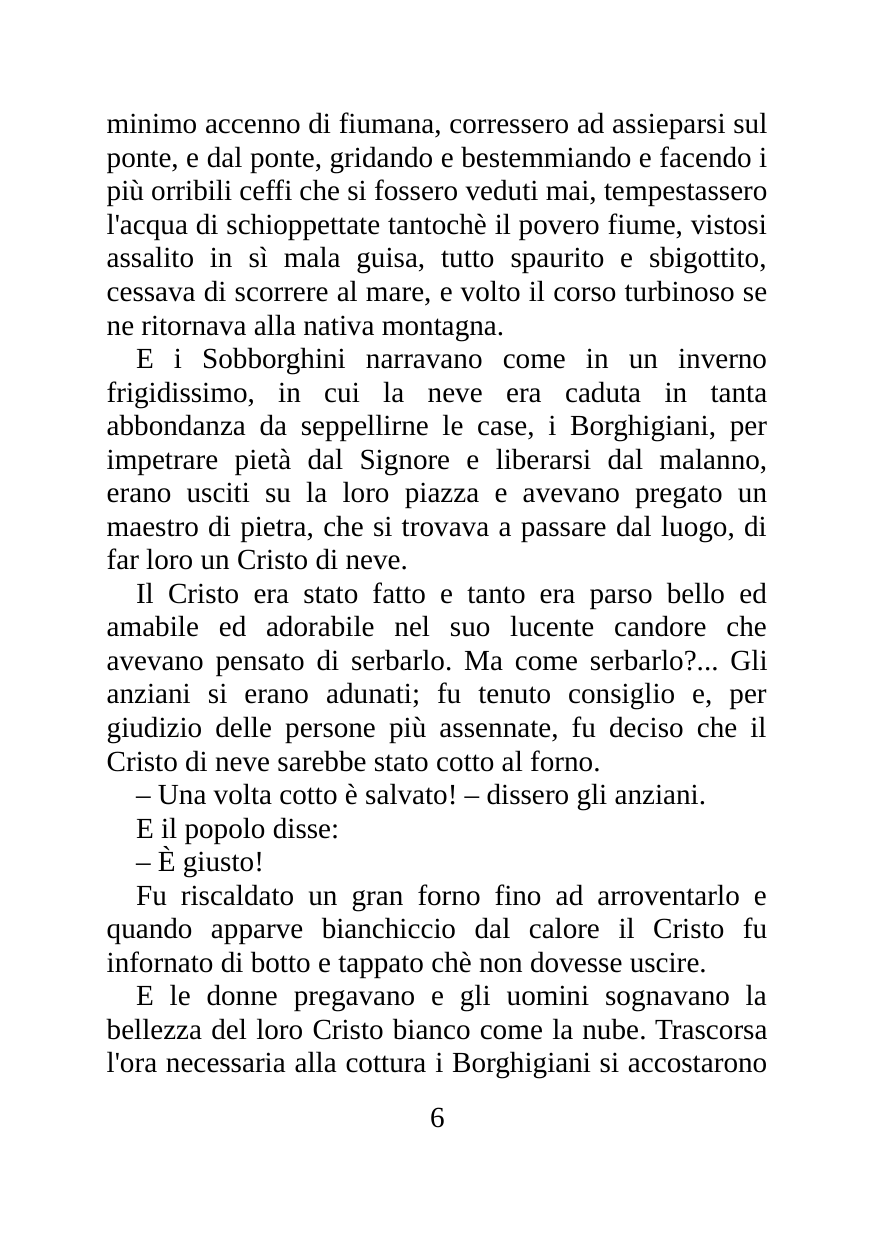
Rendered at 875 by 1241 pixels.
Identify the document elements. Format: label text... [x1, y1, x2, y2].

text Il Cristo era stato fatto e tanto era parso bello ed amabile ed adorabile nel suo lucente candore che avevano pensato di serbarlo. Ma come serbarlo?... Gli anziani si erano adunati; fu tenuto consiglio e, per giudizio delle persone più assennate, fu deciso che il Cristo di neve sarebbe stato cotto al forno. [106, 576, 768, 777]
text minimo accenno di fiumana, corressero ad assieparsi sul ponte, e dal ponte, gridando e bestemmiando e facendo i più orribili ceffi che si fossero veduti mai, tempestassero l'acqua di schioppettate tantochè il povero fiume, vistosi assalito in sì mala guisa, tutto spaurito e sbigottito, cessava di scorrere al mare, e volto il corso turbinoso se ne ritornava alla nativa montagna. [106, 106, 768, 341]
text Fu riscaldato un gran forno fino ad arroventarlo e quando apparve bianchiccio dal calore il Cristo fu infornato di botto e tappato chè non dovesse uscire. [106, 878, 768, 978]
text ‒ È giusto! [106, 844, 768, 878]
text E i Sobborghini narravano come in un inverno frigidissimo, in cui la neve era caduta in tanta abbondanza da seppellirne le case, i Borghigiani, per impetrare pietà dal Signore e liberarsi dal malanno, erano usciti su la loro piazza e avevano pregato un maestro di pietra, che si trovava a passare dal luogo, di far loro un Cristo di neve. [106, 341, 768, 576]
text E il popolo disse: [106, 811, 768, 844]
text E le donne pregavano e gli uomini sognavano la bellezza del loro Cristo bianco come la nube. Trascorsa l'ora necessaria alla cottura i Borghigiani si accostarono [106, 978, 768, 1079]
text ‒ Una volta cotto è salvato! ‒ dissero gli anziani. [106, 777, 768, 811]
